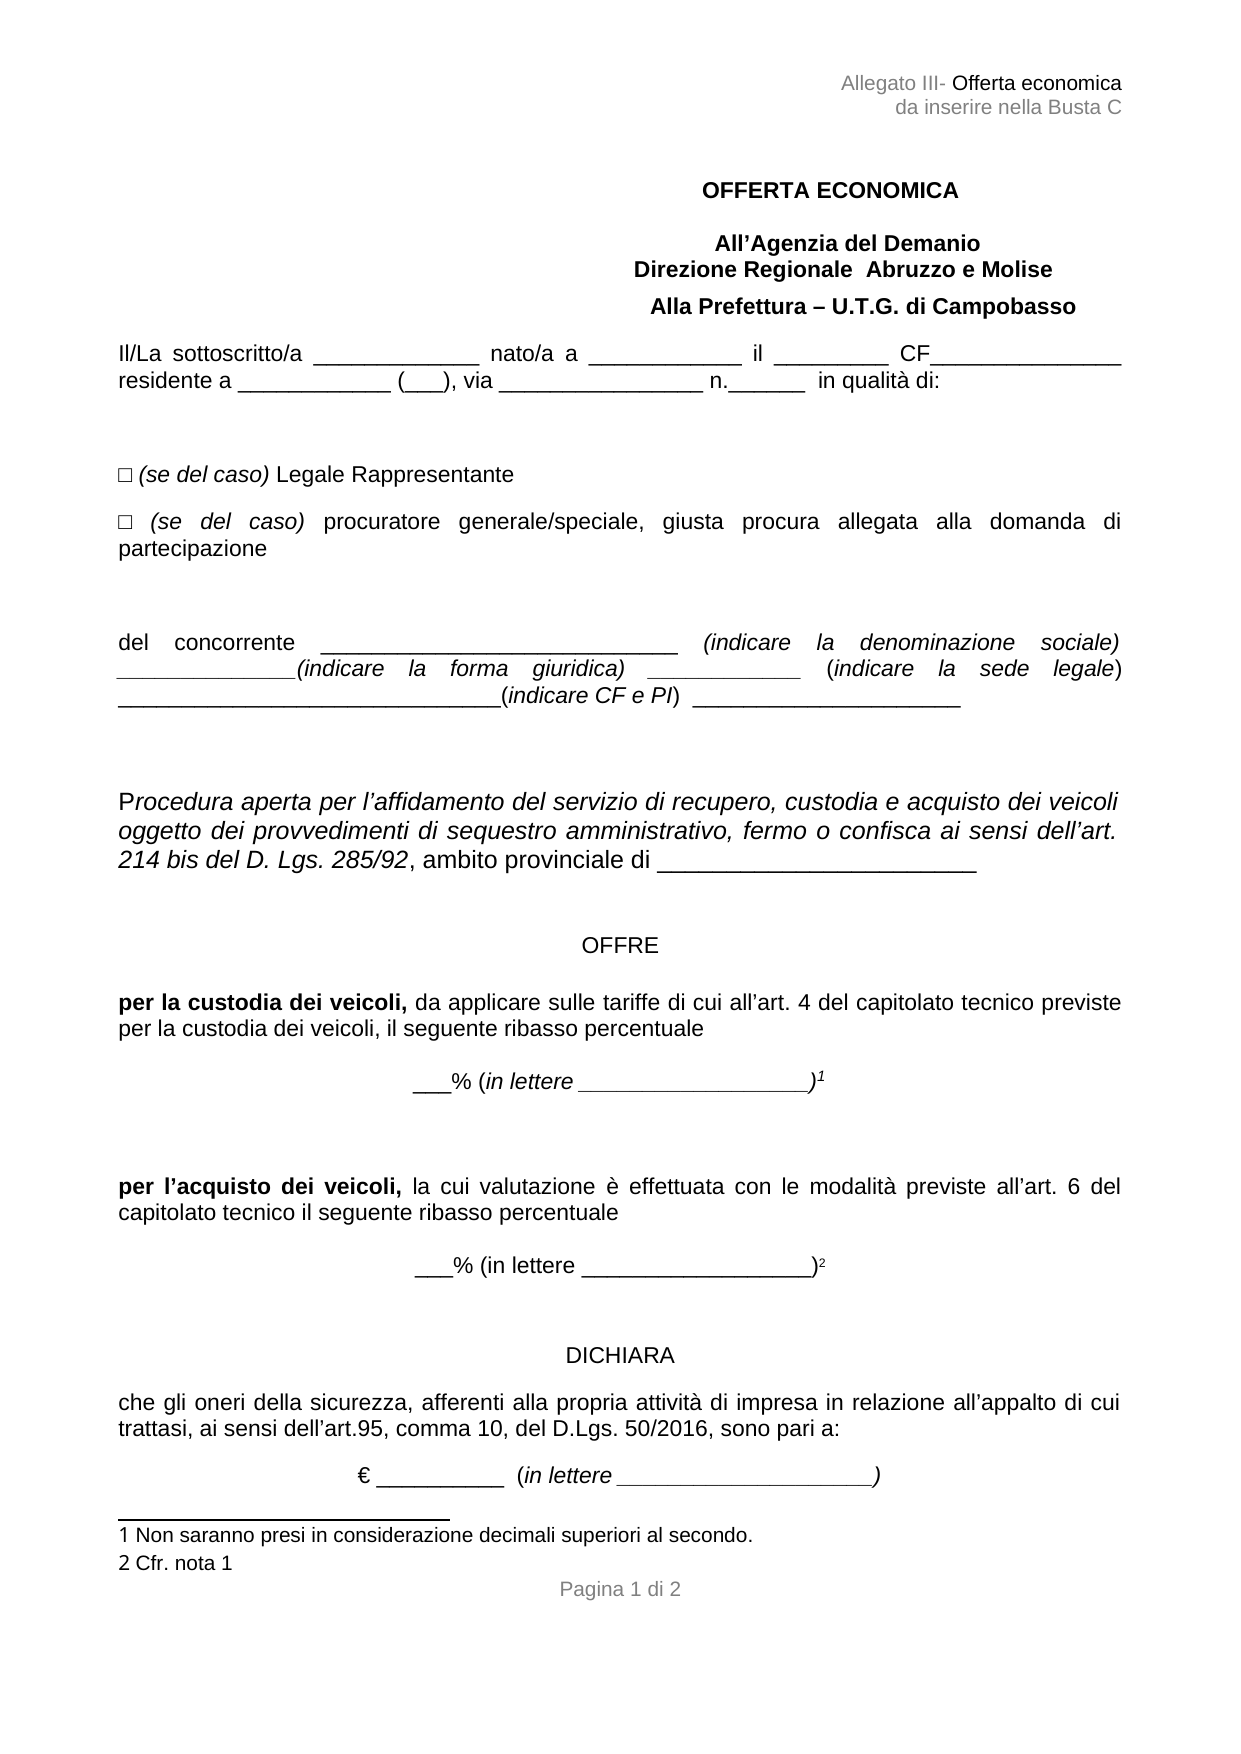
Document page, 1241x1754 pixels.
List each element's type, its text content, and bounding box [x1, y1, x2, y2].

text del concorrente ____________________________ (indicare la denominazione sociale) ______________(indicare la forma giuridica) ____________ (indicare la sede legale) ______________________________(indicare CF e PI) _____________________ [118, 629, 1122, 708]
text □ (se del caso) Legale Rappresentante [118, 461, 1122, 487]
text Cfr. nota 1 [118, 1548, 1122, 1577]
text che gli oneri della sicurezza, afferenti alla propria attività di impresa in relazione all’appalto di cui trattasi, ai sensi dell’art.95, comma 10, del D.Lgs. 50/2016, sono pari a: [118, 1389, 1122, 1441]
text All’Agenzia del Demanio [634, 230, 1122, 256]
text Alla Prefettura – U.T.G. di Campobasso [118, 293, 1122, 319]
text OFFERTA ECONOMICA [118, 177, 1122, 203]
text Procedura aperta per l’affidamento del servizio di recupero, custodia e acquisto dei veicoli oggetto dei provvedimenti di sequestro amministrativo, fermo o confisca ai sensi dell’art. 214 bis del D. Lgs. 285/92, ambito provinciale di _______________________ [118, 787, 1122, 873]
text ___% (in lettere __________________) [118, 1252, 1122, 1278]
text € __________ (in lettere ____________________) [118, 1462, 1122, 1489]
text Non saranno presi in considerazione decimali superiori al secondo. [118, 1520, 1122, 1548]
text Il/La sottoscritto/a _____________ nato/a a ____________ il _________ CF_______________ residente a ____________ (___), via ________________ n.______ in qualità di: [118, 340, 1122, 393]
text per l’acquisto dei veicoli, la cui valutazione è effettuata con le modalità previste all’art. 6 del capitolato tecnico il seguente ribasso percentuale [118, 1173, 1122, 1226]
text Direzione Regionale Abruzzo e Molise [118, 256, 1122, 283]
text OFFRE [118, 932, 1122, 958]
text per la custodia dei veicoli, da applicare sulle tariffe di cui all’art. 4 del capitolato tecnico previste per la custodia dei veicoli, il seguente ribasso percentuale [118, 988, 1122, 1041]
text ___% (in lettere __________________) [118, 1068, 1122, 1094]
text □ (se del caso) procuratore generale/speciale, giusta procura allegata alla domanda di partecipazione [118, 508, 1122, 561]
text DICHIARA [118, 1342, 1122, 1368]
